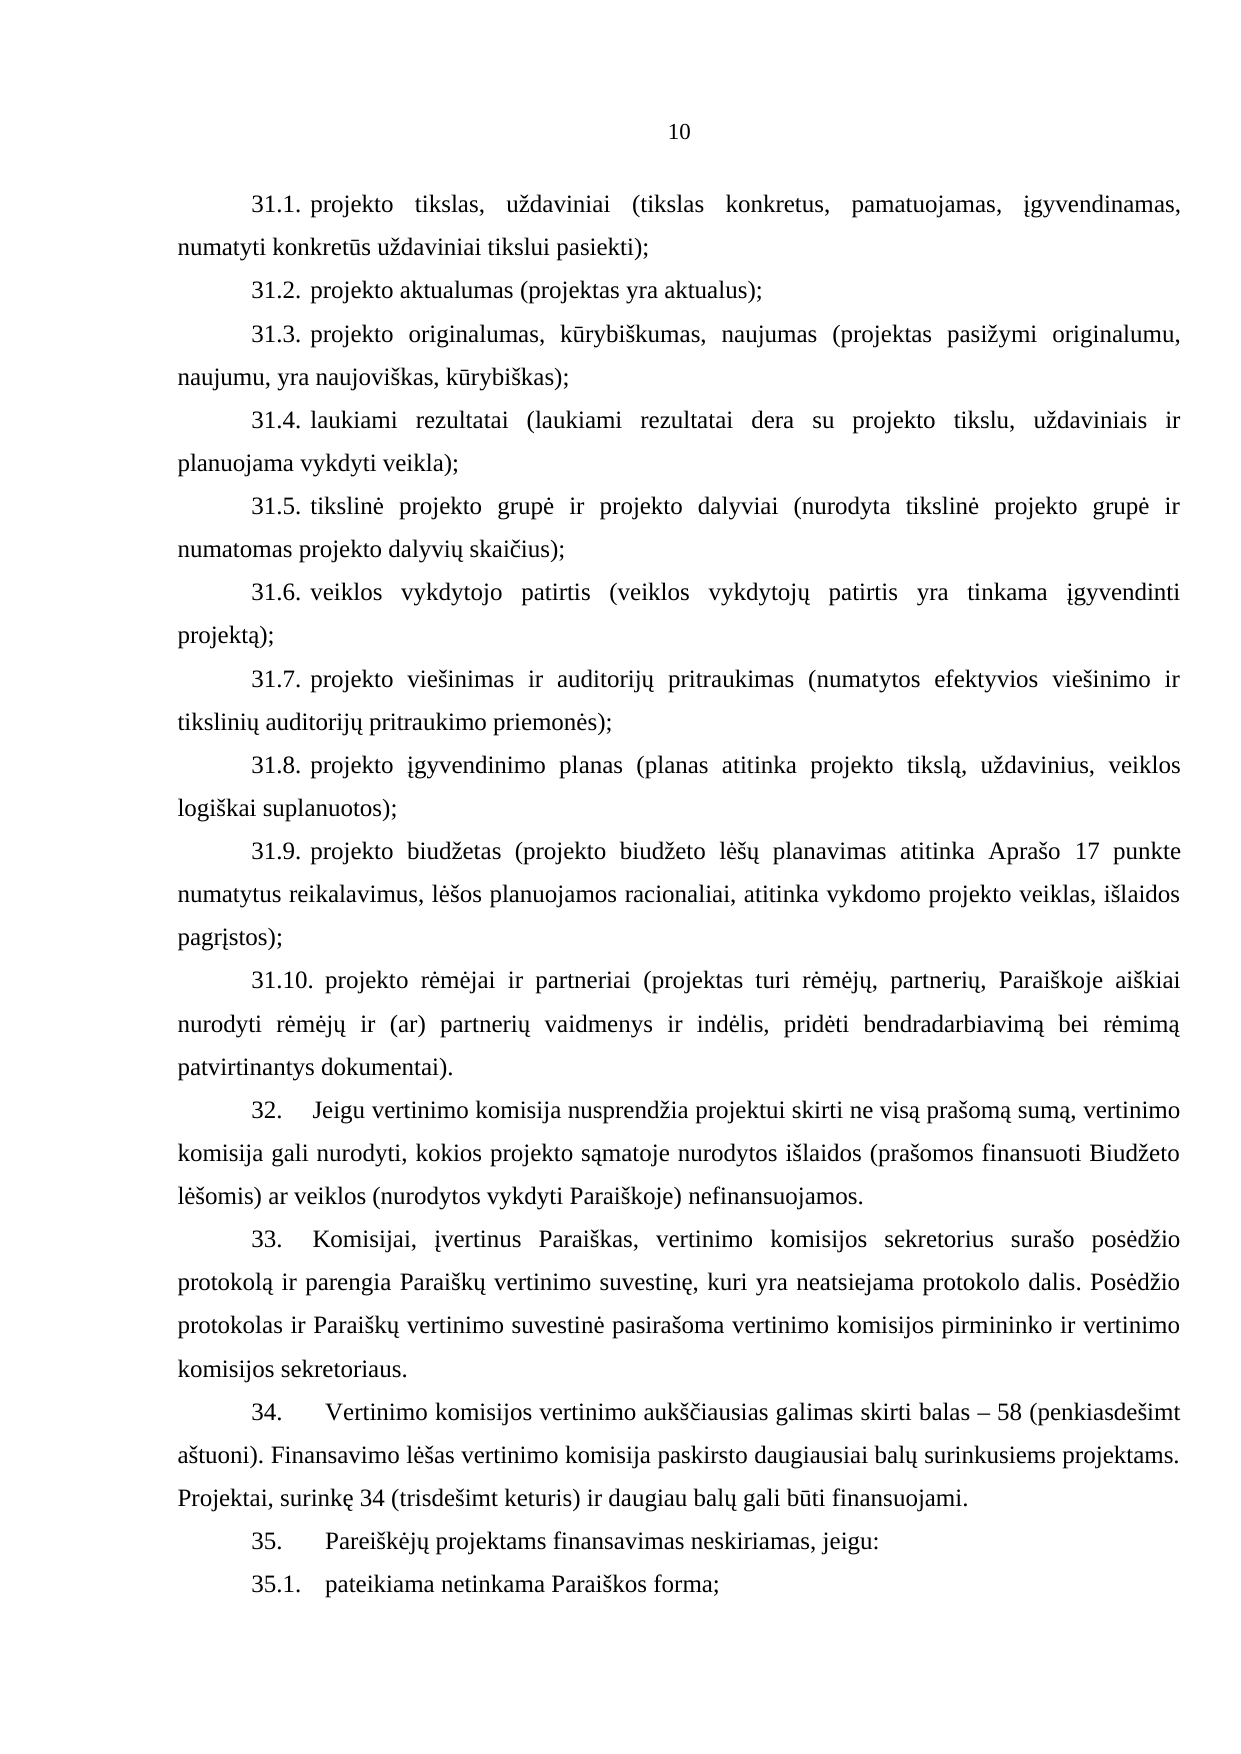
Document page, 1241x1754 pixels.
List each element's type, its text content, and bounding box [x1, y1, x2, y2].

text 31.10. projekto rėmėjai ir partneriai (projektas turi rėmėjų, partnerių, Paraiškoje aiškiai nurodyti rėmėjų ir (ar) partnerių vaidmenys ir indėlis, pridėti bendradarbiavimą bei rėmimą patvirtinantys dokumentai). [177, 966, 1181, 1081]
text 31.3. projekto originalumas, kūrybiškumas, naujumas (projektas pasižymi originalumu, naujumu, yra naujoviškas, kūrybiškas); [177, 319, 1181, 391]
text 31.6. veiklos vykdytojo patirtis (veiklos vykdytojų patirtis yra tinkama įgyvendinti projektą); [177, 577, 1181, 649]
text 31.4. laukiami rezultatai (laukiami rezultatai dera su projekto tikslu, uždaviniais ir planuojama vykdyti veikla); [177, 405, 1181, 477]
text 33. Komisijai, įvertinus Paraiškas, vertinimo komisijos sekretorius surašo posėdžio protokolą ir parengia Paraiškų vertinimo suvestinę, kuri yra neatsiejama protokolo dalis. Posėdžio protokolas ir Paraiškų vertinimo suvestinė pasirašoma vertinimo komisijos pirmininko ir vertinimo komisijos sekretoriaus. [177, 1224, 1181, 1382]
text 35. Pareiškėjų projektams finansavimas neskiriamas, jeigu: [177, 1526, 1181, 1555]
text 31.5. tikslinė projekto grupė ir projekto dalyviai (nurodyta tikslinė projekto grupė ir numatomas projekto dalyvių skaičius); [177, 491, 1181, 563]
text 35.1. pateikiama netinkama Paraiškos forma; [177, 1569, 1181, 1598]
text 31.2. projekto aktualumas (projektas yra aktualus); [177, 276, 1181, 304]
text 31.9. projekto biudžetas (projekto biudžeto lėšų planavimas atitinka Aprašo 17 punkte numatytus reikalavimus, lėšos planuojamos racionaliai, atitinka vykdomo projekto veiklas, išlaidos pagrįstos); [177, 836, 1181, 951]
text 31.7. projekto viešinimas ir auditorijų pritraukimas (numatytos efektyvios viešinimo ir tikslinių auditorijų pritraukimo priemonės); [177, 664, 1181, 736]
text 32. Jeigu vertinimo komisija nusprendžia projektui skirti ne visą prašomą sumą, vertinimo komisija gali nurodyti, kokios projekto sąmatoje nurodytos išlaidos (prašomos finansuoti Biudžeto lėšomis) ar veiklos (nurodytos vykdyti Paraiškoje) nefinansuojamos. [177, 1095, 1181, 1210]
text 31.1. projekto tikslas, uždaviniai (tikslas konkretus, pamatuojamas, įgyvendinamas, numatyti konkretūs uždaviniai tikslui pasiekti); [177, 189, 1181, 261]
text 31.8. projekto įgyvendinimo planas (planas atitinka projekto tikslą, uždavinius, veiklos logiškai suplanuotos); [177, 750, 1181, 822]
text 34. Vertinimo komisijos vertinimo aukščiausias galimas skirti balas – 58 (penkiasdešimt aštuoni). Finansavimo lėšas vertinimo komisija paskirsto daugiausiai balų surinkusiems projektams. Projektai, surinkę 34 (trisdešimt keturis) ir daugiau balų gali būti finansuojami. [177, 1397, 1181, 1512]
